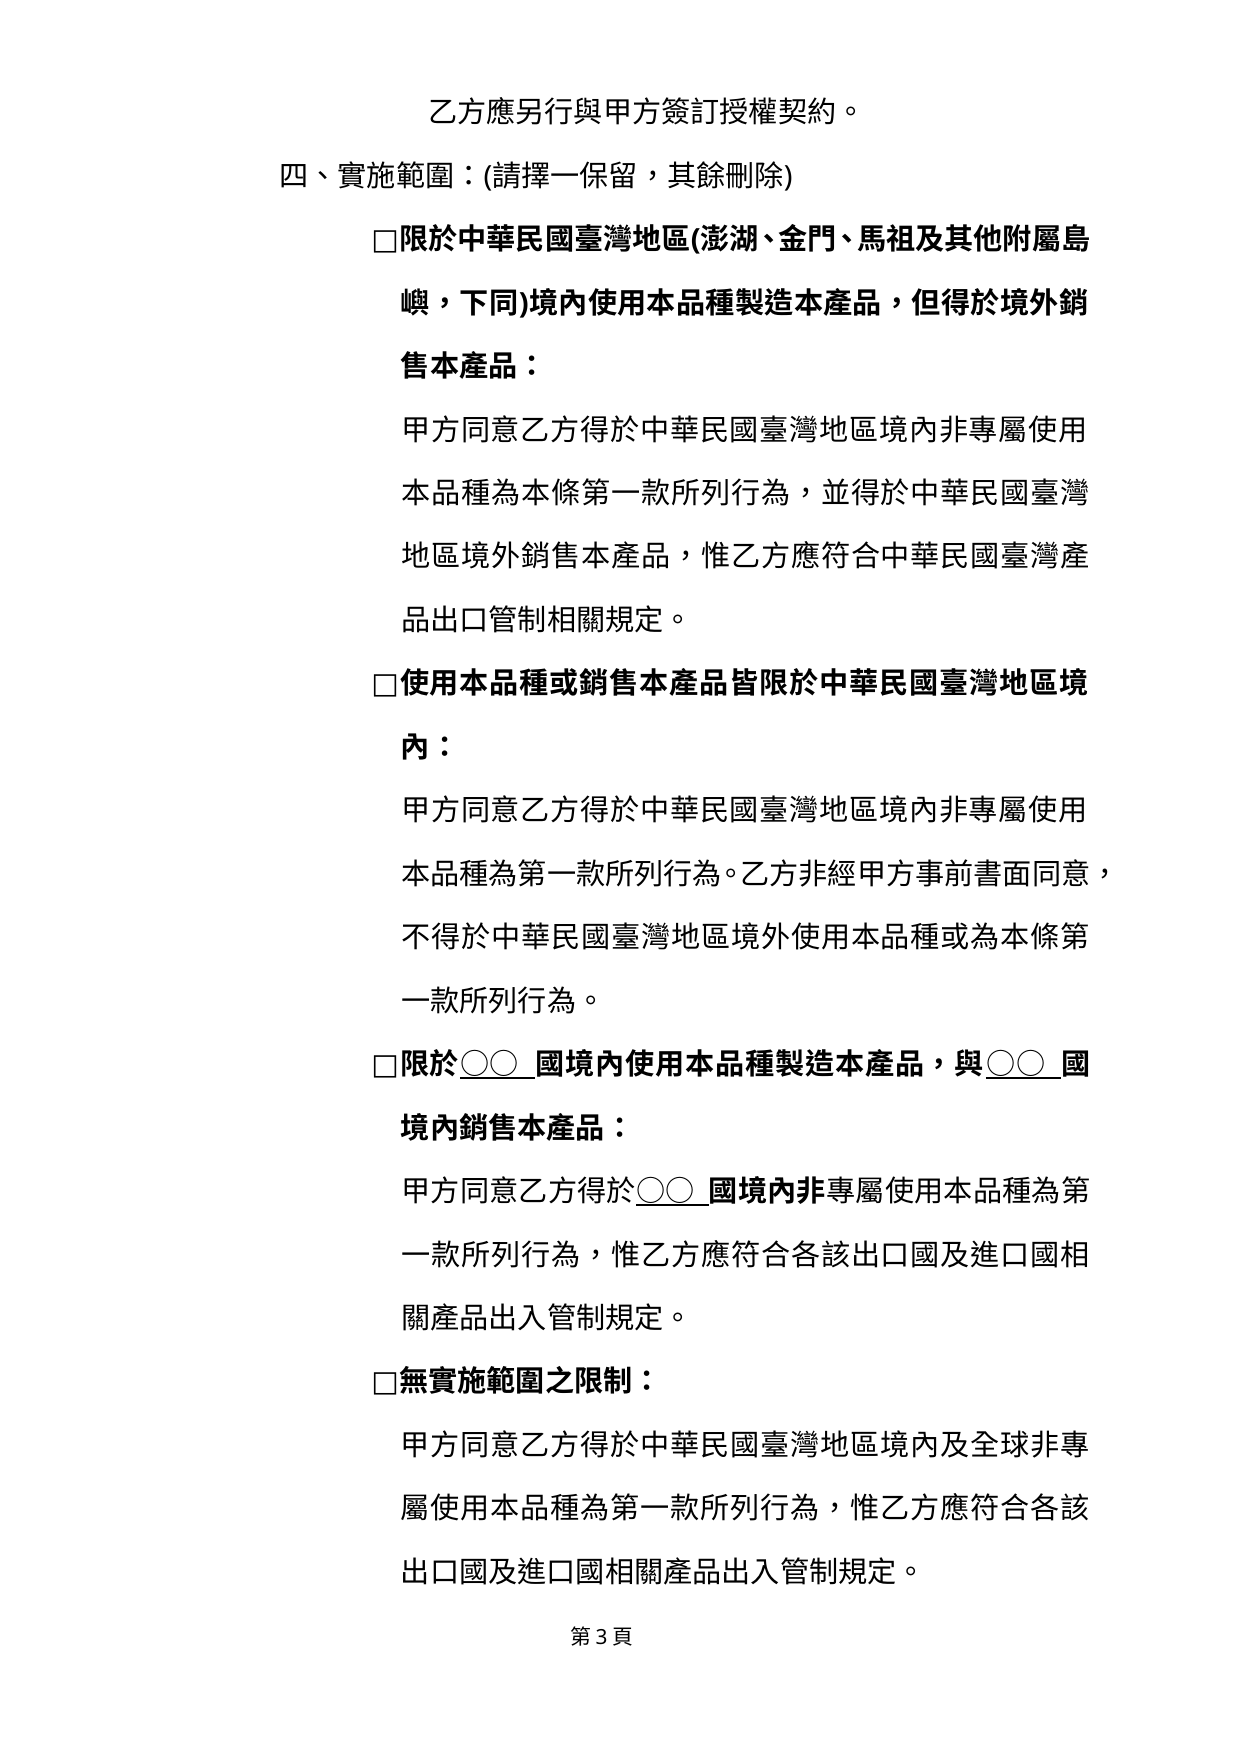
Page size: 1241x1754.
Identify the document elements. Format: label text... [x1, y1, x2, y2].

text (二)本契約授權範圍不包含本品種將來可能產出之專利權、其他品種權或其他智慧財產權等之明示或默示授權;乙方同意將來甲方於本條第四款實施範圍之地區或國家獲得專利權，其他品種權或其他智慧財產權時，乙方應另行與甲方簽訂授權契約。 [375, 89, 1090, 131]
text □限於中華民國臺灣地區(澎湖、金門、馬祖及其他附屬島嶼，下同)境內使用本品種製造本產品，但得於境外銷售本產品： [371, 216, 1090, 385]
text 甲方同意乙方得於○○ 國境內非專屬使用本品種為第一款所列行為，惟乙方應符合各該出口國及進口國相關產品出入管制規定。 [401, 1168, 1090, 1337]
text 甲方同意乙方得於中華民國臺灣地區境內非專屬使用本品種為第一款所列行為。乙方非經甲方事前書面同意，不得於中華民國臺灣地區境外使用本品種或為本條第一款所列行為。 [401, 787, 1090, 1019]
text □無實施範圍之限制： 甲方同意乙方得於中華民國臺灣地區境內及全球非專屬使用本品種為第一款所列行為，惟乙方應符合各該出口國及進口國相關產品出入管制規定。 [371, 1358, 1090, 1591]
text □使用本品種或銷售本產品皆限於中華民國臺灣地區境內： [371, 660, 1090, 766]
text 四、實施範圍：(請擇一保留，其餘刪除) [150, 152, 1090, 194]
text 甲方同意乙方得於中華民國臺灣地區境內非專屬使用本品種為本條第一款所列行為，並得於中華民國臺灣地區境外銷售本產品，惟乙方應符合中華民國臺灣產品出口管制相關規定。 [401, 406, 1090, 639]
text □限於○○ 國境內使用本品種製造本產品，與○○ 國境內銷售本產品： [371, 1041, 1090, 1146]
